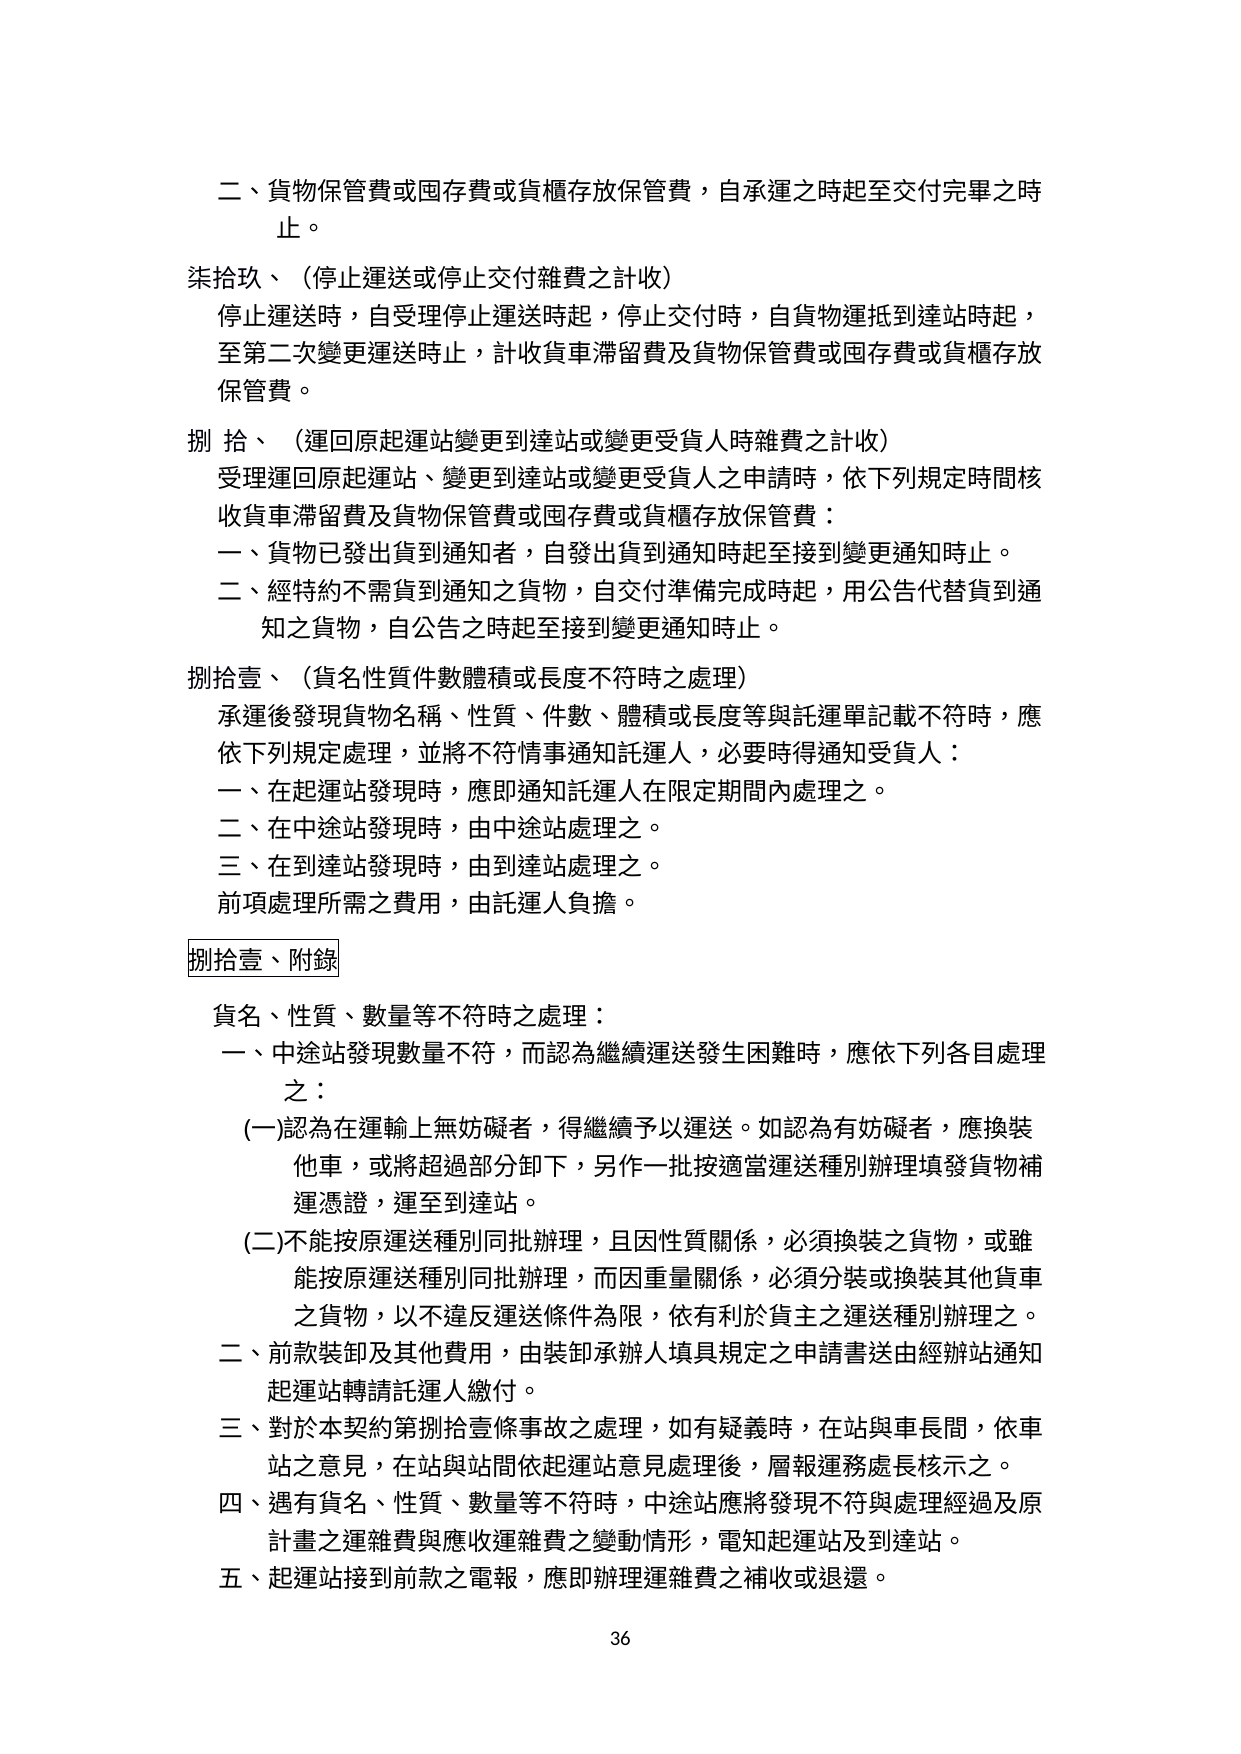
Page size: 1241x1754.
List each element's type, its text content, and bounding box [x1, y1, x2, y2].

text 停止運送時，自受理停止運送時起，停止交付時，自貨物運抵到達站時起，至第二次變更運送時止，計收貨車滯留費及貨物保管費或囤存費或貨櫃存放保管費。 [217, 289, 1053, 402]
text 二、在中途站發現時，由中途站處理之。 [217, 802, 1062, 839]
text 捌 拾、 （運回原起運站變更到達站或變更受貨人時雜費之計收） [187, 414, 1062, 452]
text 受理運回原起運站、變更到達站或變更受貨人之申請時，依下列規定時間核收貨車滯留費及貨物保管費或囤存費或貨櫃存放保管費： [217, 452, 1062, 527]
text 二、前款裝卸及其他費用，由裝卸承辦人填具規定之申請書送由經辦站通知起運站轉請託運人繳付。 [219, 1327, 1053, 1402]
text (二)不能按原運送種別同批辦理，且因性質關係，必須換裝之貨物，或雖能按原運送種別同批辦理，而因重量關係，必須分裝或換裝其他貨車之貨物，以不違反運送條件為限，依有利於貨主之運送種別辦理之。 [244, 1214, 1053, 1327]
text 三、在到達站發現時，由到達站處理之。 [217, 839, 1062, 877]
text 貨名、性質、數量等不符時之處理： [187, 989, 1053, 1027]
text 一、在起運站發現時，應即通知託運人在限定期間內處理之。 [217, 764, 1062, 802]
text 二、經特約不需貨到通知之貨物，自交付準備完成時起，用公告代替貨到通知之貨物，自公告之時起至接到變更通知時止。 [217, 564, 1053, 639]
text 柒拾玖、（停止運送或停止交付雜費之計收） [187, 252, 1053, 289]
text 二、貨物保管費或囤存費或貨櫃存放保管費，自承運之時起至交付完畢之時止。 [217, 164, 1053, 239]
text 三、對於本契約第捌拾壹條事故之處理，如有疑義時，在站與車長間，依車站之意見，在站與站間依起運站意見處理後，層報運務處長核示之。 [219, 1402, 1053, 1477]
text 五、起運站接到前款之電報，應即辦理運雜費之補收或退還。 [219, 1552, 1053, 1589]
text 前項處理所需之費用，由託運人負擔。 [217, 877, 1053, 914]
text 捌拾壹、（貨名性質件數體積或長度不符時之處理） [187, 652, 1062, 689]
text 捌拾壹、附錄 [187, 914, 1053, 989]
text 四、遇有貨名、性質、數量等不符時，中途站應將發現不符與處理經過及原計畫之運雜費與應收運雜費之變動情形，電知起運站及到達站。 [219, 1477, 1053, 1552]
text 一、中途站發現數量不符，而認為繼續運送發生困難時，應依下列各目處理之： [221, 1027, 1053, 1102]
text (一)認為在運輸上無妨礙者，得繼續予以運送。如認為有妨礙者，應換裝他車，或將超過部分卸下，另作一批按適當運送種別辦理填發貨物補運憑證，運至到達站。 [244, 1102, 1053, 1214]
text 承運後發現貨物名稱、性質、件數、體積或長度等與託運單記載不符時，應依下列規定處理，並將不符情事通知託運人，必要時得通知受貨人： [217, 689, 1062, 764]
text 一、貨物已發出貨到通知者，自發出貨到通知時起至接到變更通知時止。 [217, 527, 1062, 564]
